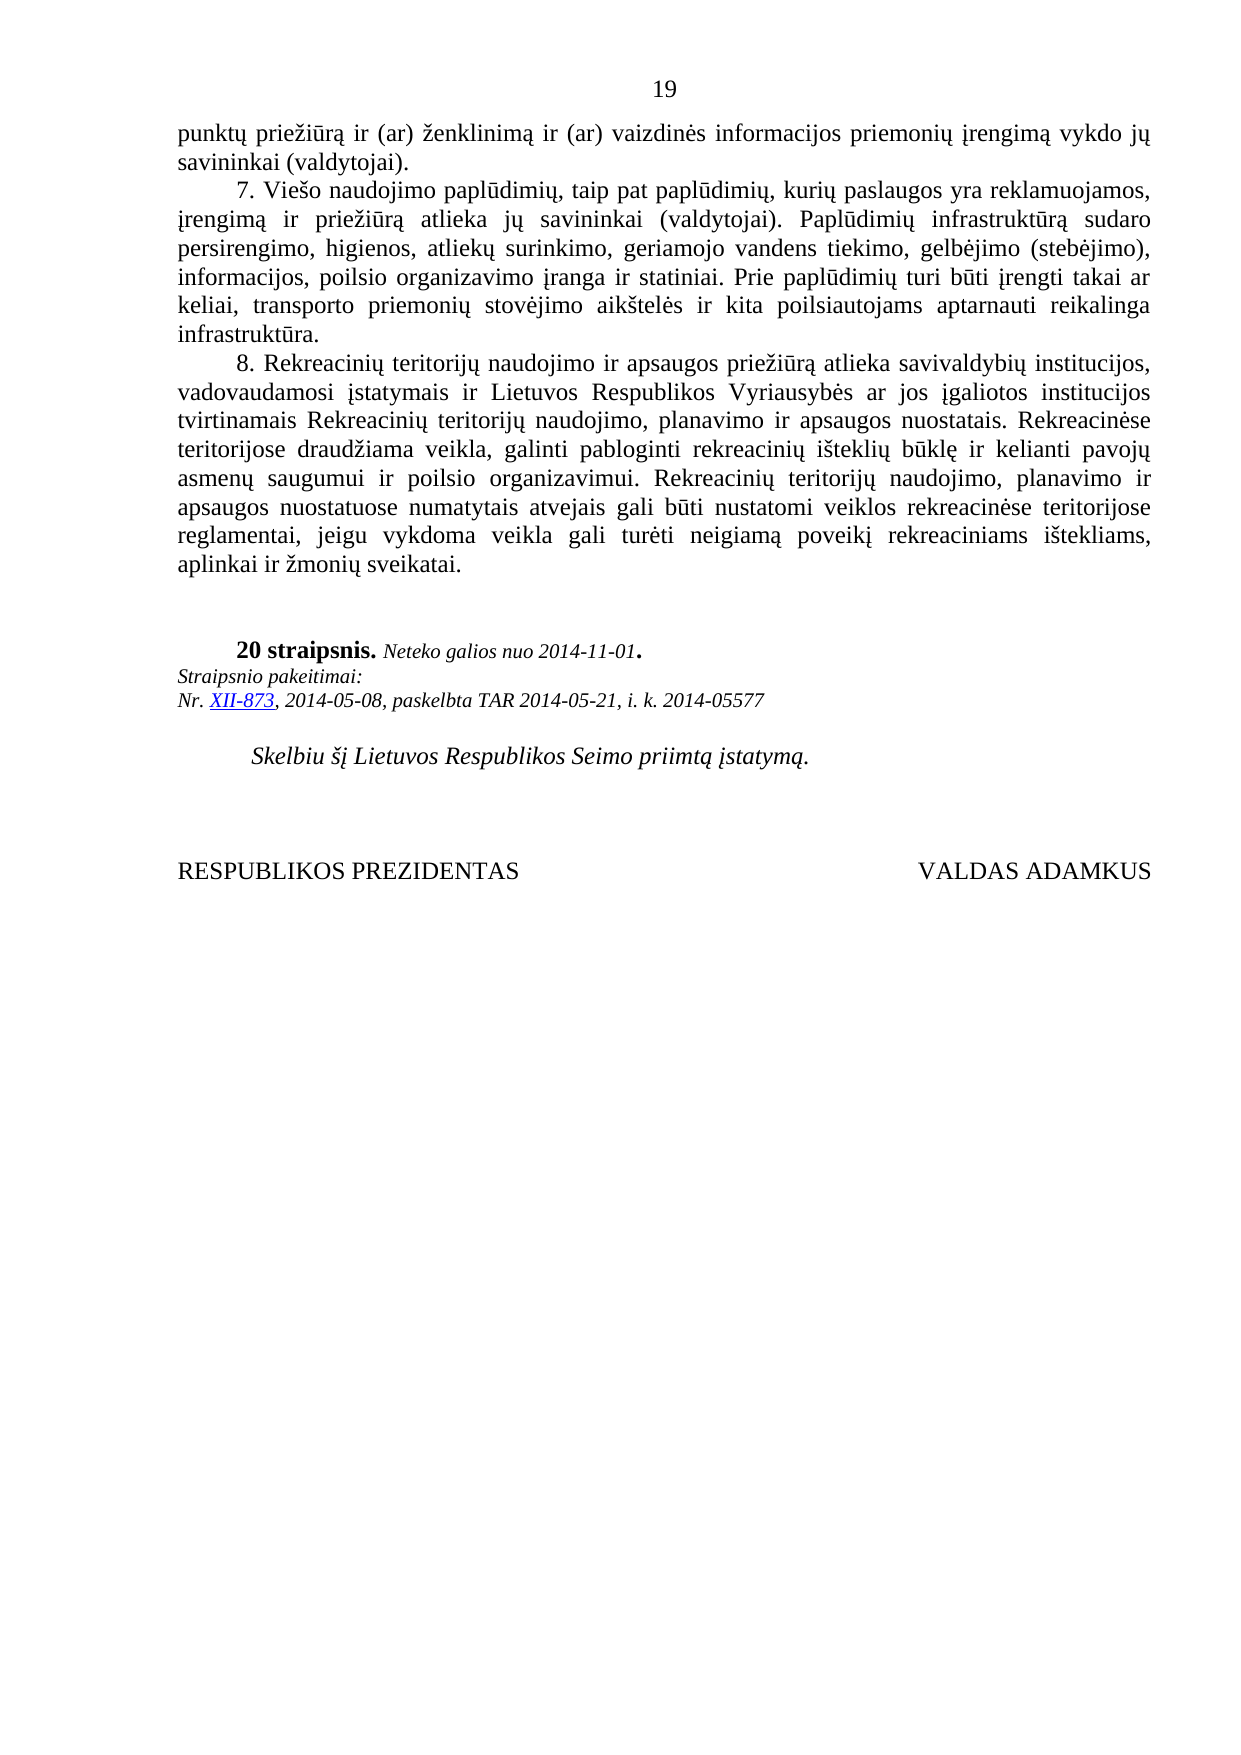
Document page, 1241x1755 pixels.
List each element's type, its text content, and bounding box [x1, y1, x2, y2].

text Skelbiu šį Lietuvos Respublikos Seimo priimtą įstatymą. [177, 741, 1152, 770]
text 7. Viešo naudojimo paplūdimių, taip pat paplūdimių, kurių paslaugos yra reklamuojamos, įrengimą ir priežiūrą atlieka jų savininkai (valdytojai). Paplūdimių infrastruktūrą sudaro persirengimo, higienos, atliekų surinkimo, geriamojo vandens tiekimo, gelbėjimo (stebėjimo), informacijos, poilsio organizavimo įranga ir statiniai. Prie paplūdimių turi būti įrengti takai ar keliai, transporto priemonių stovėjimo aikštelės ir kita poilsiautojams aptarnauti reikalinga infrastruktūra. [177, 176, 1152, 348]
text Nr. XII-873, 2014-05-08, paskelbta TAR 2014-05-21, i. k. 2014-05577 [177, 688, 1152, 712]
text Straipsnio pakeitimai: [177, 664, 1152, 688]
text 20 straipsnis. Neteko galios nuo 2014-11-01. [177, 636, 1152, 664]
text RESPUBLIKOS PREZIDENTAS VALDAS ADAMKUS [177, 856, 1152, 885]
text punktų priežiūrą ir (ar) ženklinimą ir (ar) vaizdinės informacijos priemonių įrengimą vykdo jų savininkai (valdytojai). [177, 118, 1152, 176]
text 8. Rekreacinių teritorijų naudojimo ir apsaugos priežiūrą atlieka savivaldybių institucijos, vadovaudamosi įstatymais ir Lietuvos Respublikos Vyriausybės ar jos įgaliotos institucijos tvirtinamais Rekreacinių teritorijų naudojimo, planavimo ir apsaugos nuostatais. Rekreacinėse teritorijose draudžiama veikla, galinti pabloginti rekreacinių išteklių būklę ir kelianti pavojų asmenų saugumui ir poilsio organizavimui. Rekreacinių teritorijų naudojimo, planavimo ir apsaugos nuostatuose numatytais atvejais gali būti nustatomi veiklos rekreacinėse teritorijose reglamentai, jeigu vykdoma veikla gali turėti neigiamą poveikį rekreaciniams ištekliams, aplinkai ir žmonių sveikatai. [177, 348, 1152, 578]
